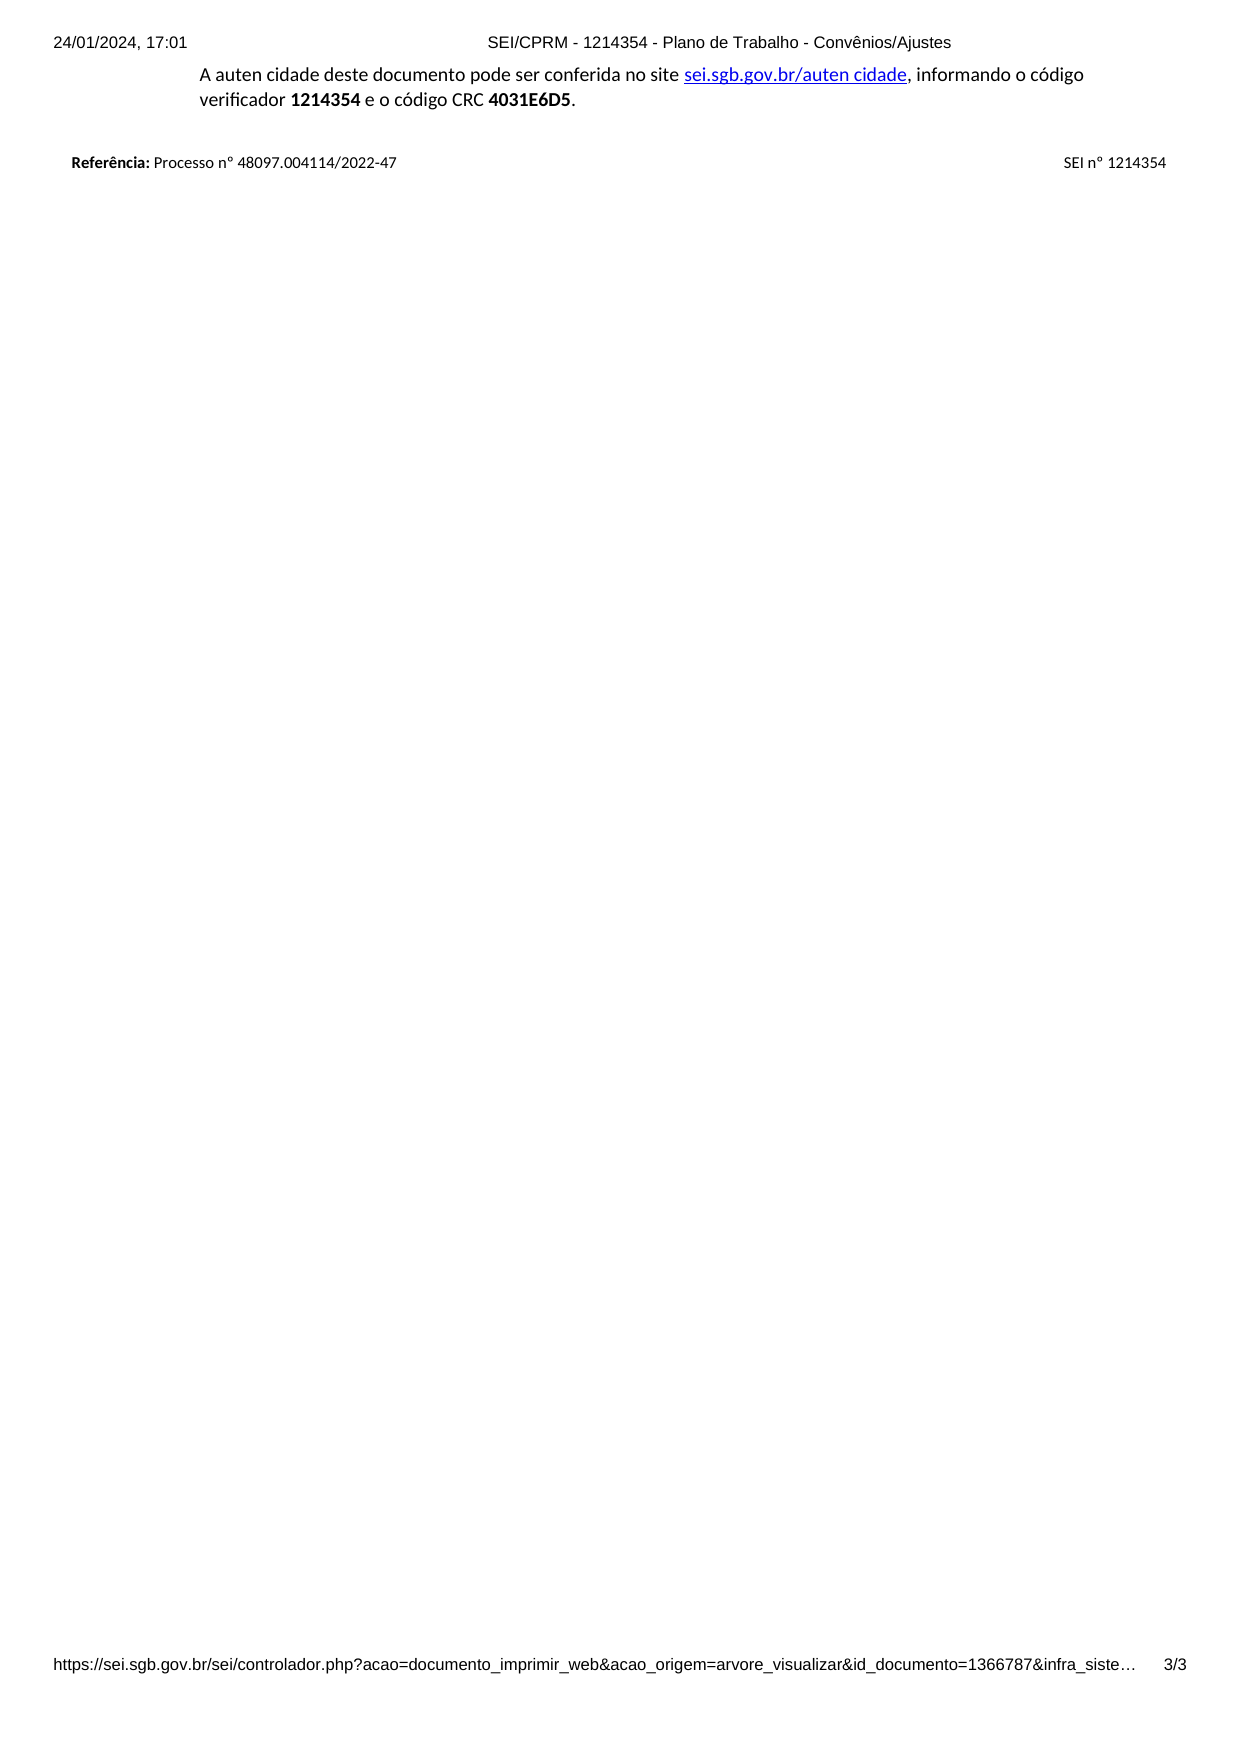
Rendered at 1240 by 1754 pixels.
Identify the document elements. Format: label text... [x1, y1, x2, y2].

text A auten cidade deste documento pode ser conferida no site sei.sgb.gov.br/auten cidade, informando o código verificador 1214354 e o código CRC 4031E6D5. [199, 62, 1166, 111]
text Referência: Processo nº 48097.004114/2022-47 SEI nº 1214354 [71, 152, 1166, 172]
